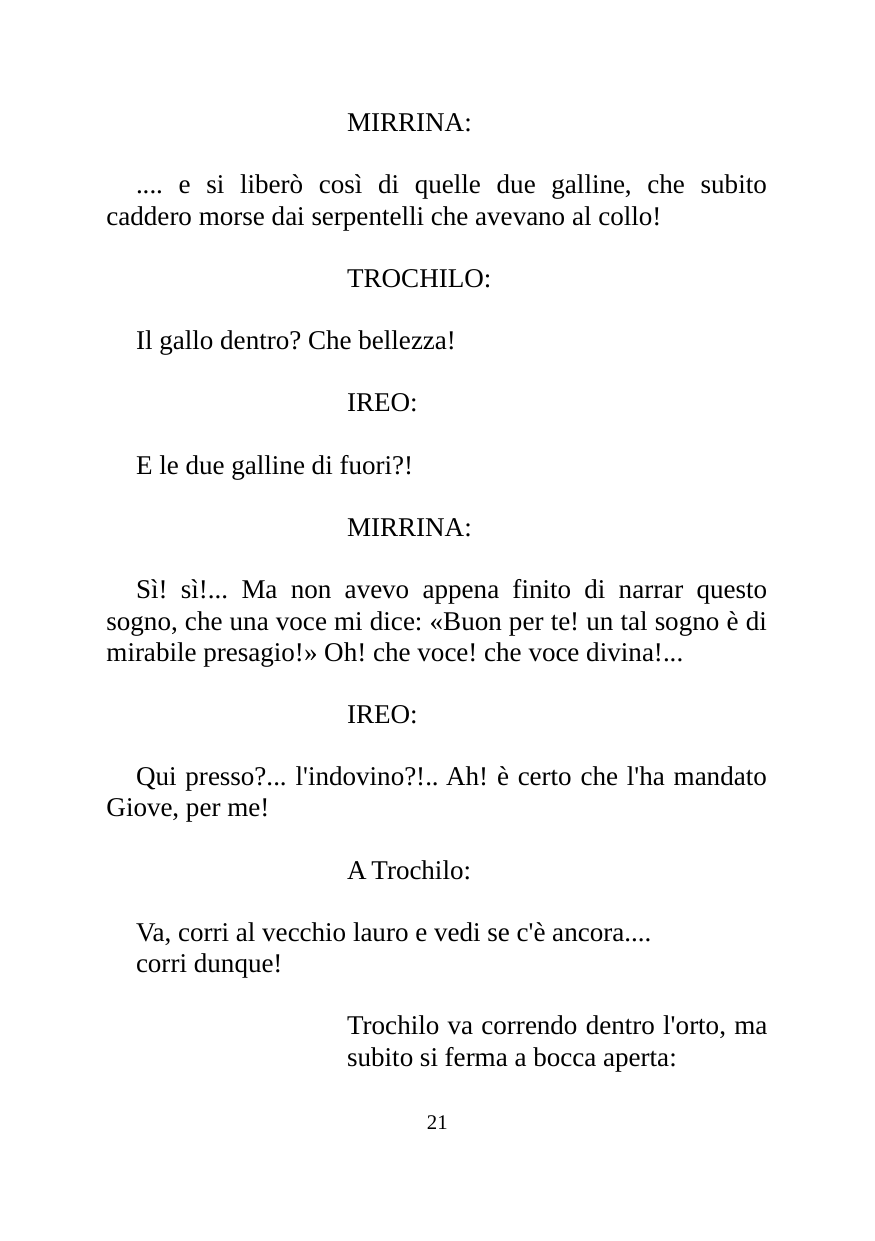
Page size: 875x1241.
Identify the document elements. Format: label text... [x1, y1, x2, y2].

text Va, corri al vecchio lauro e vedi se c'è ancora.... [106, 916, 768, 947]
text Qui presso?... l'indovino?!.. Ah! è certo che l'ha mandato Giove, per me! [106, 760, 768, 823]
text Il gallo dentro? Che bellezza! [106, 324, 768, 355]
text A Trochilo: [347, 854, 768, 885]
text Trochilo va correndo dentro l'orto, ma subito si ferma a bocca aperta: [347, 1009, 768, 1072]
text .... e si liberò così di quelle due galline, che subito caddero morse dai serpentelli che avevano al collo! [106, 168, 768, 231]
text IREO: [347, 698, 768, 729]
text MIRRINA: [347, 511, 768, 542]
text Sì! sì!... Ma non avevo appena finito di narrar questo sogno, che una voce mi dice: «Buon per te! un tal sogno è di mirabile presagio!» Oh! che voce! che voce divina!... [106, 573, 768, 667]
text E le due galline di fuori?! [106, 449, 768, 480]
text IREO: [347, 387, 768, 418]
text corri dunque! [106, 947, 768, 978]
text TROCHILO: [347, 262, 768, 293]
text MIRRINA: [347, 106, 768, 137]
